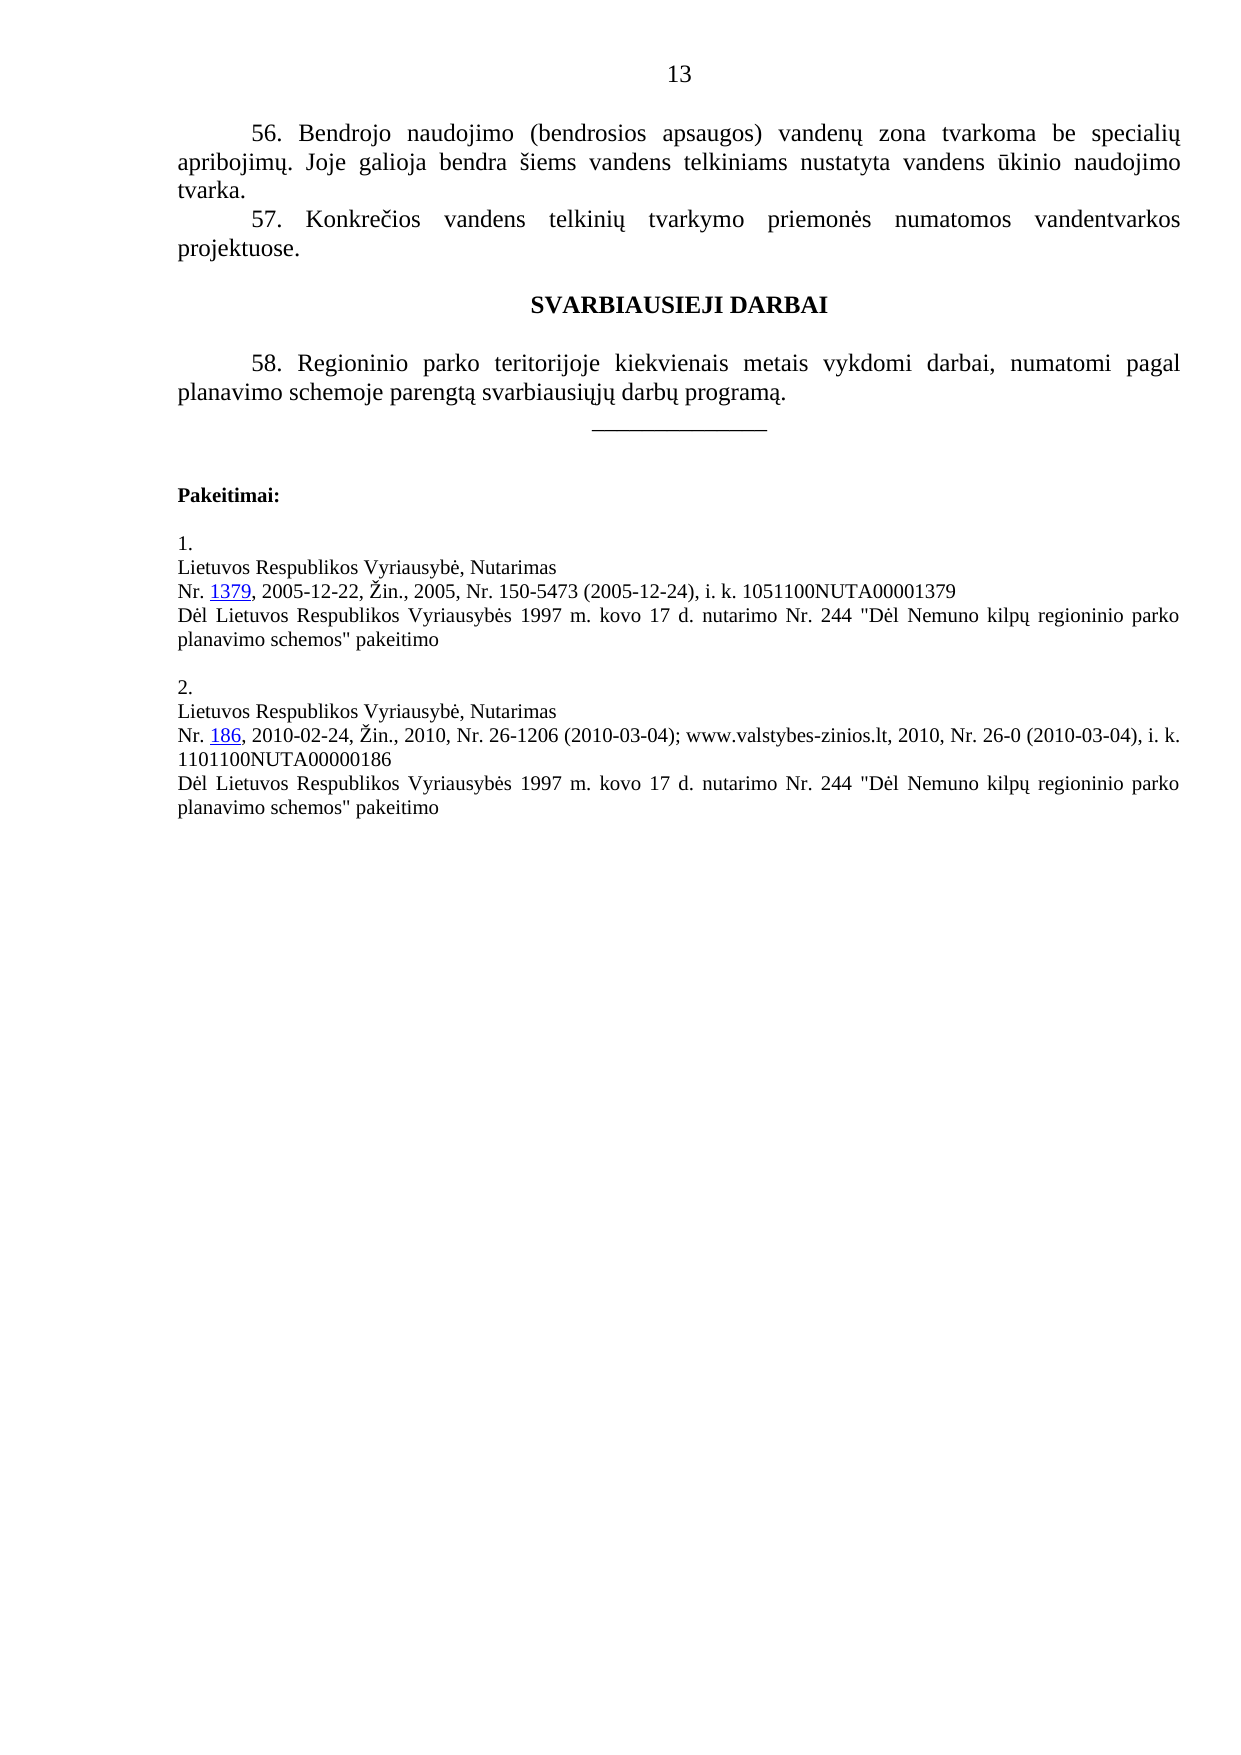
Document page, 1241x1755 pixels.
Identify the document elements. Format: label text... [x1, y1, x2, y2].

text Pakeitimai: [177, 482, 1181, 507]
text Nr. 186, 2010-02-24, Žin., 2010, Nr. 26-1206 (2010-03-04); www.valstybes-zinios.lt, 2010, Nr. 26-0 (2010-03-04), i. k. 1101100NUTA00000186 [177, 723, 1181, 771]
text Dėl Lietuvos Respublikos Vyriausybės 1997 m. kovo 17 d. nutarimo Nr. 244 "Dėl Nemuno kilpų regioninio parko planavimo schemos" pakeitimo [177, 603, 1181, 651]
text Lietuvos Respublikos Vyriausybė, Nutarimas [177, 555, 1181, 579]
text 1. [177, 531, 1181, 555]
text Dėl Lietuvos Respublikos Vyriausybės 1997 m. kovo 17 d. nutarimo Nr. 244 "Dėl Nemuno kilpų regioninio parko planavimo schemos" pakeitimo [177, 771, 1181, 819]
text ______________ [177, 406, 1181, 434]
text 56. Bendrojo naudojimo (bendrosios apsaugos) vandenų zona tvarkoma be specialių apribojimų. Joje galioja bendra šiems vandens telkiniams nustatyta vandens ūkinio naudojimo tvarka. [177, 118, 1181, 204]
text 58. Regioninio parko teritorijoje kiekvienais metais vykdomi darbai, numatomi pagal planavimo schemoje parengtą svarbiausiųjų darbų programą. [177, 348, 1181, 406]
text Lietuvos Respublikos Vyriausybė, Nutarimas [177, 699, 1181, 723]
text Nr. 1379, 2005-12-22, Žin., 2005, Nr. 150-5473 (2005-12-24), i. k. 1051100NUTA00001379 [177, 579, 1181, 603]
text Svarbiausieji darbai [177, 291, 1181, 319]
text 2. [177, 675, 1181, 699]
text 57. Konkrečios vandens telkinių tvarkymo priemonės numatomos vandentvarkos projektuose. [177, 204, 1181, 262]
